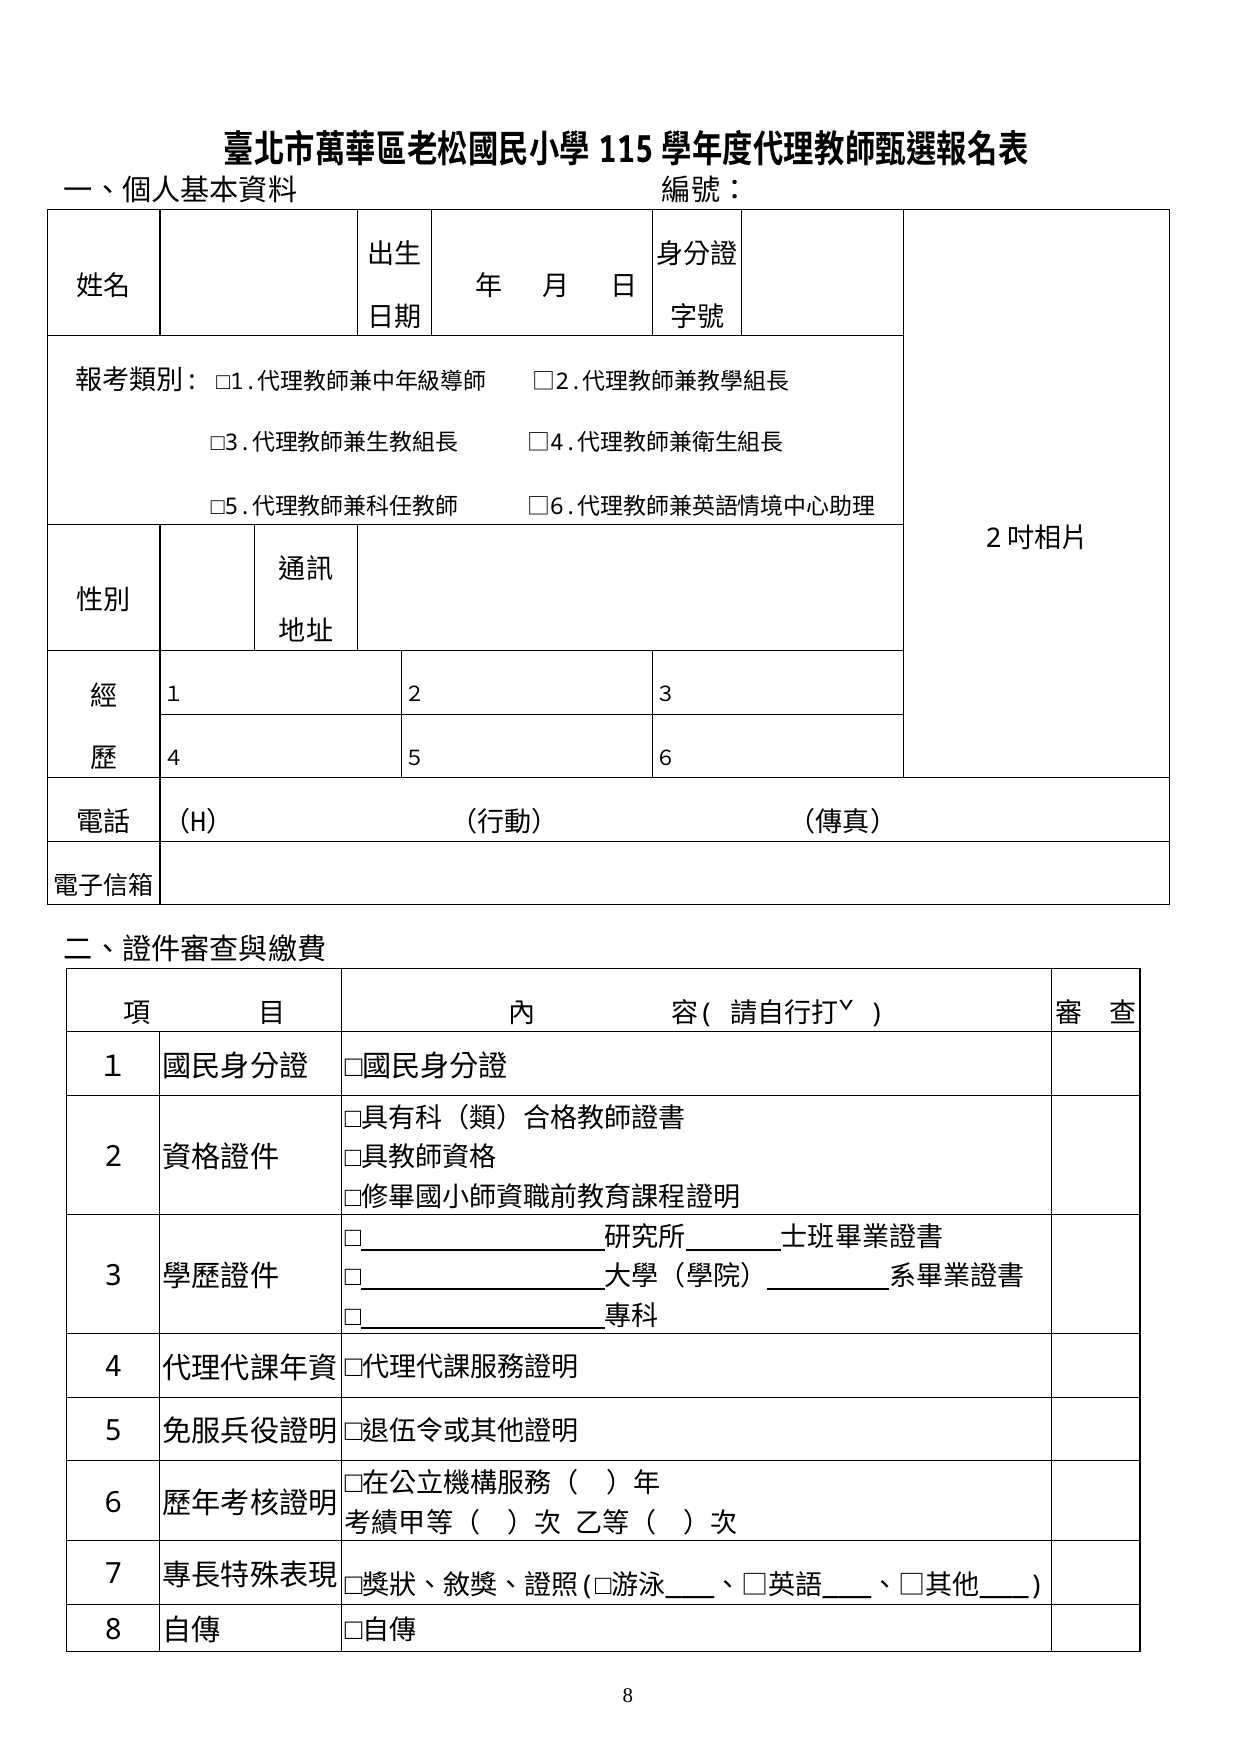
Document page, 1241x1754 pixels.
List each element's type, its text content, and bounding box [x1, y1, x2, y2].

table_cell 3 [67, 1215, 159, 1333]
table_header 2吋相片 [904, 210, 1169, 777]
table_cell □獎狀、敘獎、證照(□游泳___、□英語___、□其他___) [342, 1541, 1051, 1604]
text 二、證件審查與繳費 [64, 905, 1167, 968]
table_header [742, 210, 903, 335]
table_cell 學歷證件 [160, 1215, 341, 1333]
table_cell [1052, 1605, 1139, 1651]
table_cell ５ [402, 715, 652, 777]
table_cell □退伍令或其他證明 [342, 1398, 1051, 1460]
table_cell [1052, 1215, 1139, 1333]
table_cell □國民身分證 [342, 1032, 1051, 1095]
table_cell 電話 [48, 778, 159, 841]
table_cell 經 歷 [48, 651, 159, 777]
table_cell （H） （行動） （傳真） [161, 778, 1169, 841]
table_cell 自傳 [160, 1605, 341, 1651]
table_cell 代理代課年資 [160, 1334, 341, 1397]
table_cell 專長特殊表現 [160, 1541, 341, 1604]
table_cell 通訊 地址 [255, 525, 357, 650]
table_cell 5 [67, 1398, 159, 1460]
table_cell [161, 525, 254, 650]
table_header 姓名 [48, 210, 159, 335]
table_header 項 目 [67, 969, 341, 1031]
table_cell 電子信箱 [48, 842, 159, 904]
table_cell □自傳 [342, 1605, 1051, 1651]
table_header 身分證字號 [653, 210, 741, 335]
table_cell □在公立機構服務（ ）年 考績甲等（ ）次 乙等（ ）次 [342, 1461, 1051, 1540]
table_cell 國民身分證 [160, 1032, 341, 1095]
table_cell □代理代課服務證明 [342, 1334, 1051, 1397]
table_cell ４ [161, 715, 401, 777]
table_cell 性別 [48, 525, 159, 650]
table_header [161, 210, 357, 335]
table_cell 2 [67, 1096, 159, 1214]
table_cell [1052, 1461, 1139, 1540]
table_cell 6 [67, 1461, 159, 1540]
table_cell □ 研究所 士班畢業證書 □ 大學（學院） 系畢業證書 □ 專科 [342, 1215, 1051, 1333]
table_cell 歷年考核證明 [160, 1461, 341, 1540]
text 一、個人基本資料 編號： [64, 167, 1167, 209]
table_cell [1052, 1541, 1139, 1604]
table_cell 7 [67, 1541, 159, 1604]
table_cell [1052, 1096, 1139, 1214]
table_cell １ [161, 651, 401, 713]
table_cell [358, 525, 903, 650]
table_header 年 月 日 [432, 210, 652, 335]
table_cell □具有科（類）合格教師證書 □具教師資格 □修畢國小師資職前教育課程證明 [342, 1096, 1051, 1214]
table_cell [161, 842, 1169, 904]
table_cell 4 [67, 1334, 159, 1397]
table_cell 8 [67, 1605, 159, 1651]
text 臺北市萬華區老松國民小學115學年度代理教師甄選報名表 [89, 104, 1167, 167]
table_header 出生 日期 [358, 210, 431, 335]
table_cell ６ [653, 715, 903, 777]
table_cell ２ [402, 651, 652, 713]
table_cell [1052, 1398, 1139, 1460]
table_header 審 查 [1052, 969, 1139, 1031]
table_cell ３ [653, 651, 903, 713]
table_cell 資格證件 [160, 1096, 341, 1214]
table_cell [1052, 1032, 1139, 1095]
table_cell 報考類別: □1.代理教師兼中年級導師 □2.代理教師兼教學組長 □3.代理教師兼生教組長 □4.代理教師兼衛生組長 □5.代理教師兼科任教師 □6.代理教師兼英語情境中心助理 [48, 336, 903, 524]
table_header 內 容( 請自行打ˇ ) [342, 969, 1051, 1031]
table_cell [1052, 1334, 1139, 1397]
table_cell 免服兵役證明 [160, 1398, 341, 1460]
table_cell １ [67, 1032, 159, 1095]
